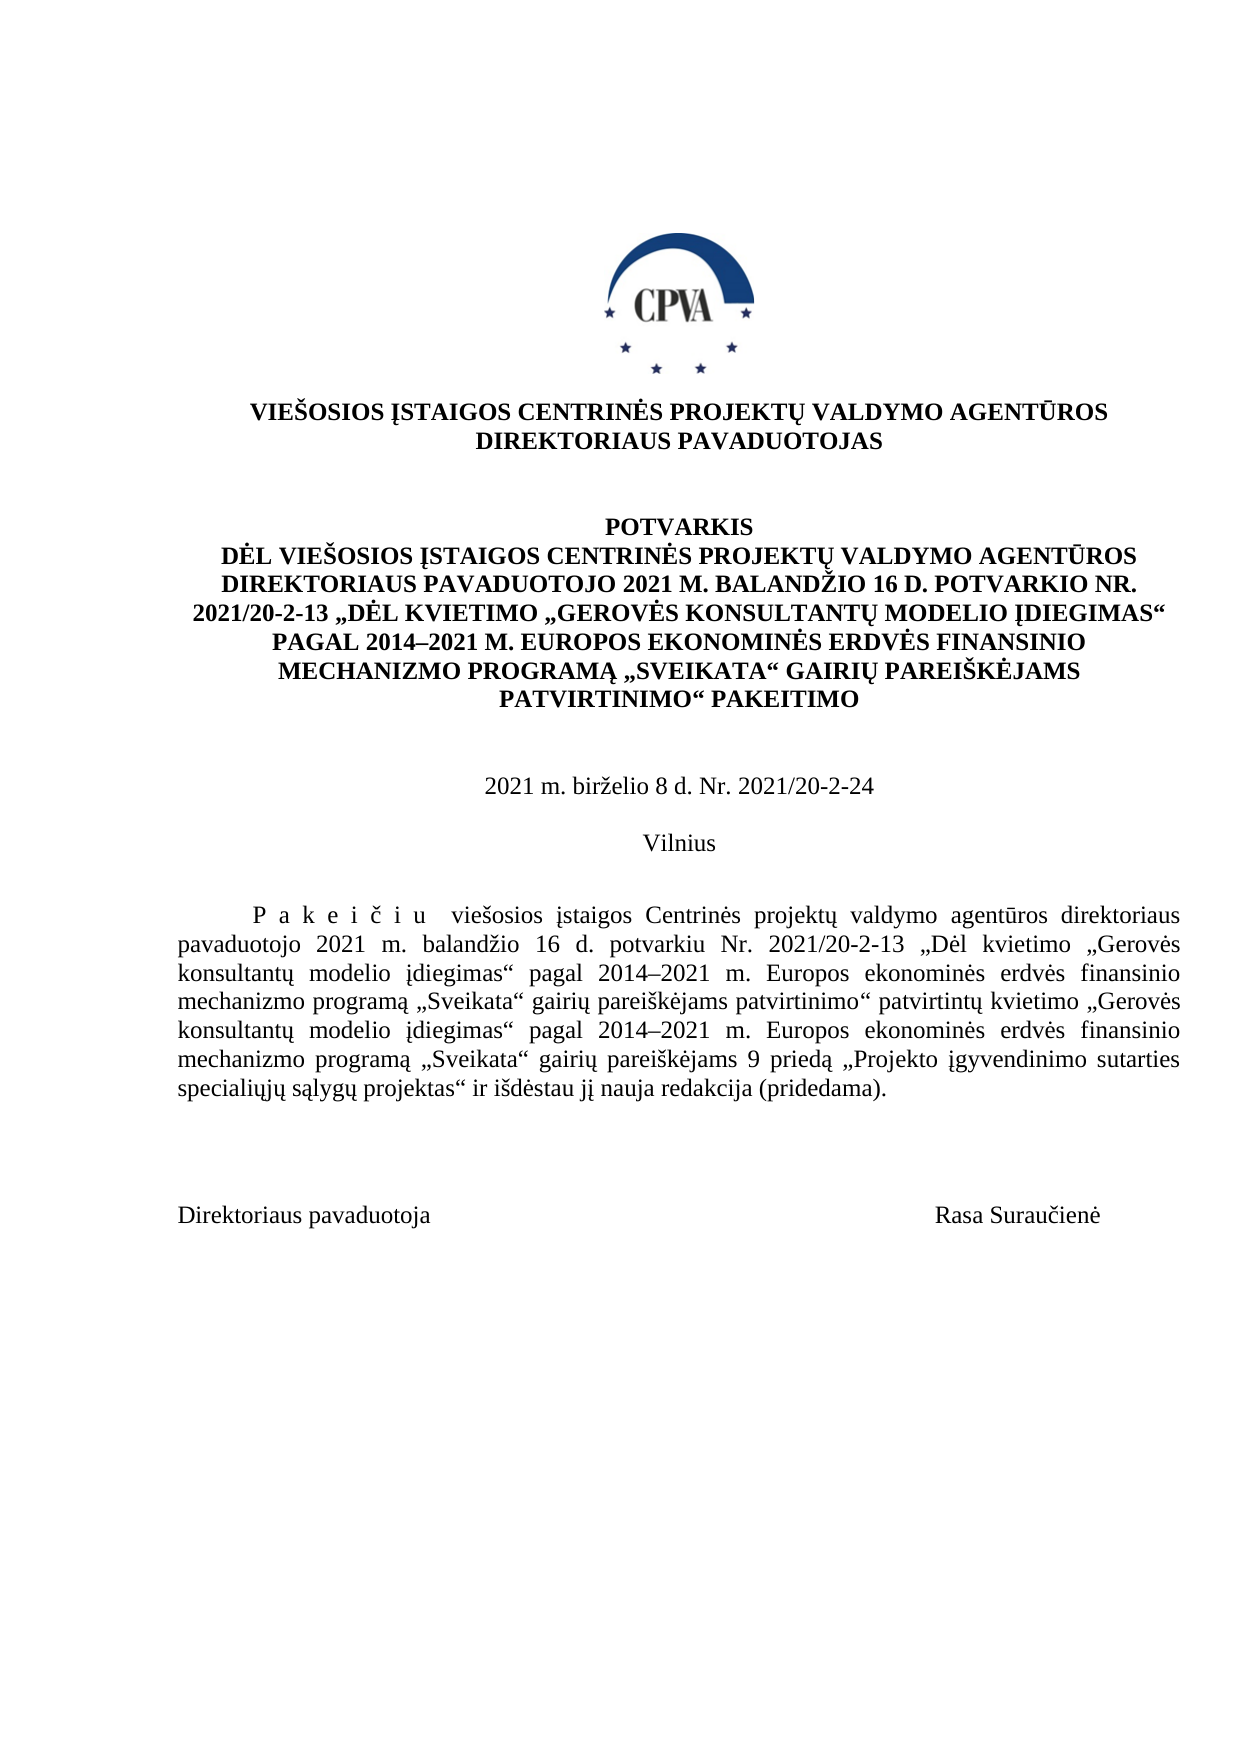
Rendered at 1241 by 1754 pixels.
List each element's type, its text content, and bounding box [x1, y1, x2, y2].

text VIEŠOSIOS ĮSTAIGOS CENTRINĖS PROJEKTŲ VALDYMO AGENTŪROS [177, 397, 1181, 426]
text DIREKTORIAUS PAVADUOTOJAS [177, 426, 1181, 454]
text Direktoriaus pavaduotoja Rasa Suraučienė [177, 1201, 1181, 1229]
text 2021 m. birželio 8 d. Nr. 2021/20-2-24 [177, 771, 1181, 799]
text Pakeičiu viešosios įstaigos Centrinės projektų valdymo agentūros direktoriaus pavaduotojo 2021 m. balandžio 16 d. potvarkiu Nr. 2021/20-2-13 „Dėl kvietimo „Gerovės konsultantų modelio įdiegimas“ pagal 2014–2021 m. Europos ekonominės erdvės finansinio mechanizmo programą „Sveikata“ gairių pareiškėjams patvirtinimo“ patvirtintų kvietimo „Gerovės konsultantų modelio įdiegimas“ pagal 2014–2021 m. Europos ekonominės erdvės finansinio mechanizmo programą „Sveikata“ gairių pareiškėjams 9 priedą „Projekto įgyvendinimo sutarties specialiųjų sąlygų projektas“ ir išdėstau jį nauja redakcija (pridedama). [177, 900, 1181, 1101]
text DĖL VIEŠOSIOS ĮSTAIGOS CENTRINĖS PROJEKTŲ VALDYMO AGENTŪROS DIREKTORIAUS PAVADUOTOJO 2021 M. BALANDŽIO 16 D. POTVARKIO NR. 2021/20-2-13 „DĖL KVIETIMO „GEROVĖS KONSULTANTŲ MODELIO ĮDIEGIMAS“ PAGAL 2014–2021 M. EUROPOS EKONOMINĖS ERDVĖS FINANSINIO MECHANIZMO PROGRAMĄ „SVEIKATA“ GAIRIŲ PAREIŠKĖJAMS PATVIRTINIMO“ PAKEITIMO [177, 541, 1181, 713]
text POTVARKIS [177, 512, 1181, 541]
text Vilnius [177, 828, 1181, 857]
